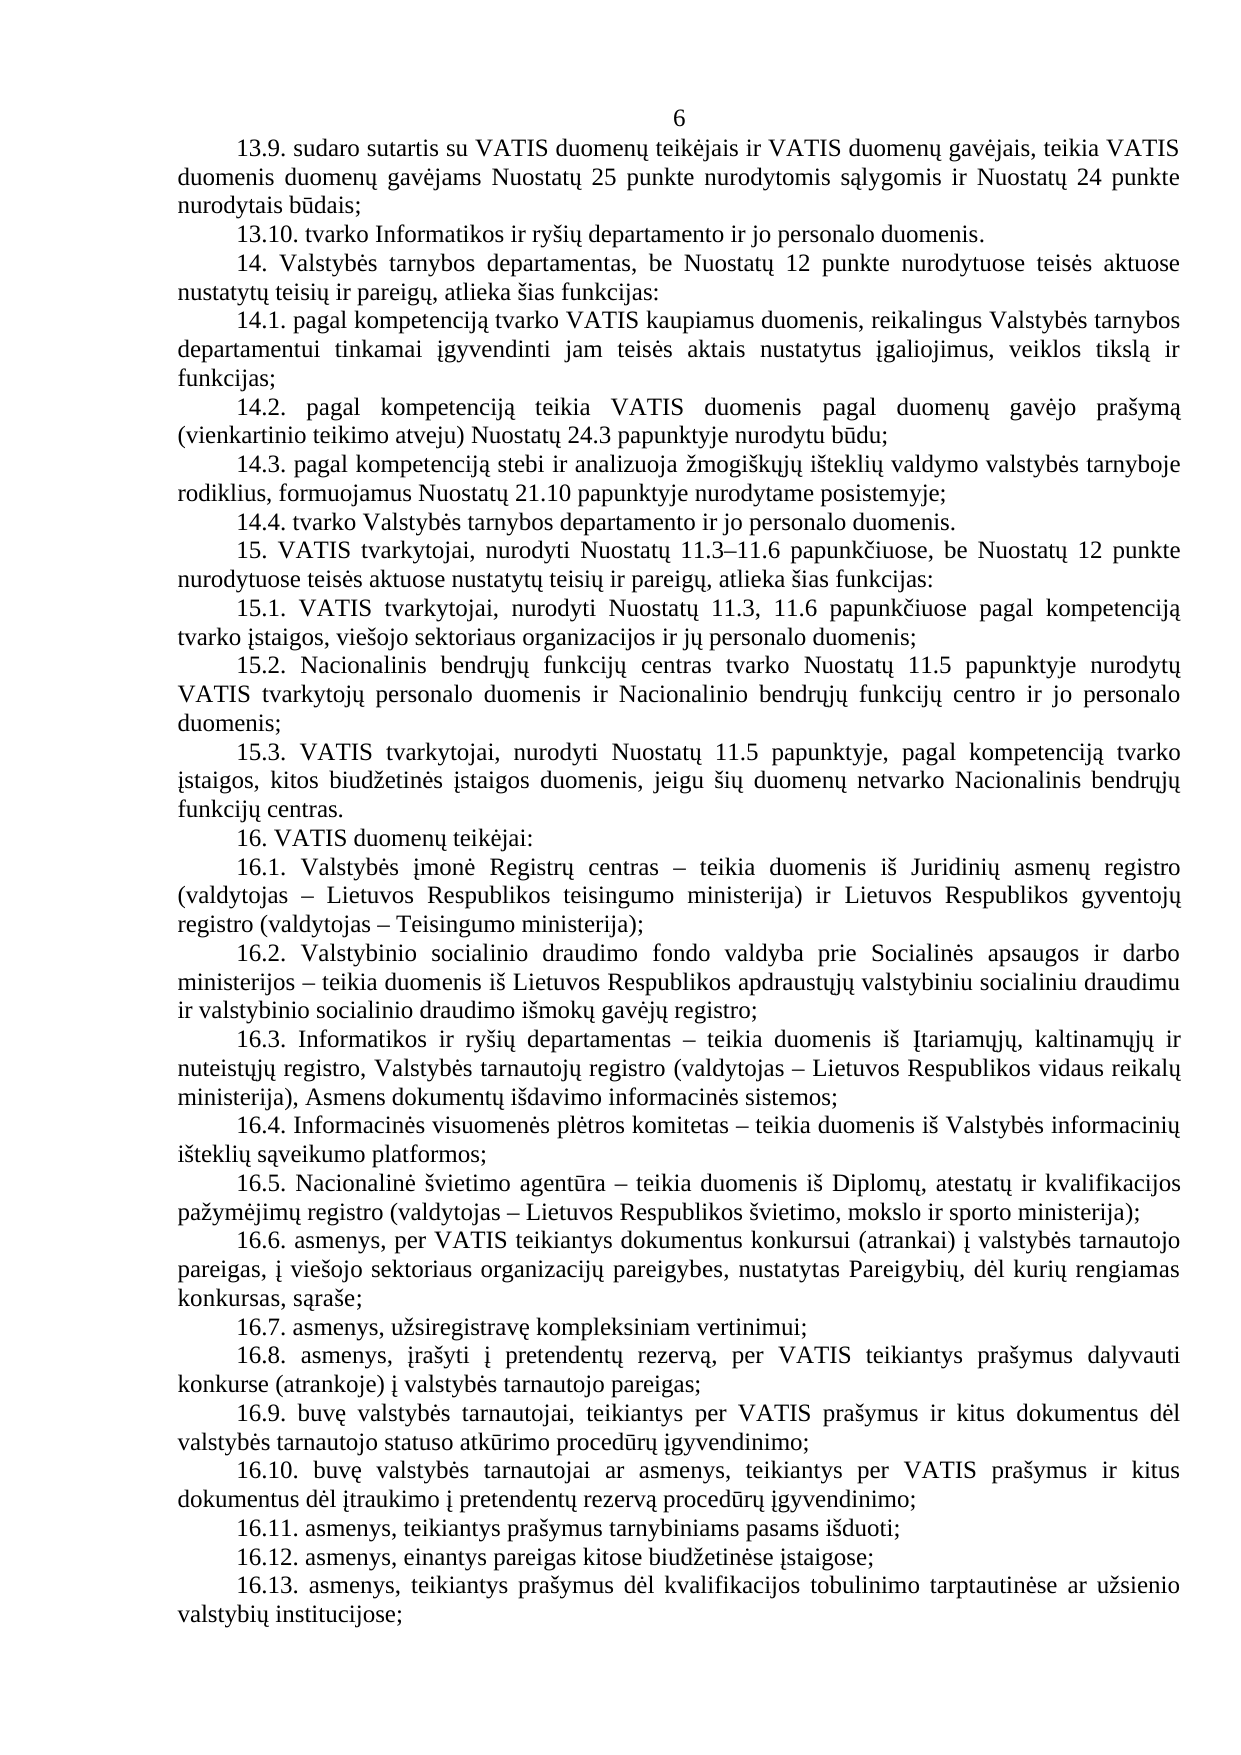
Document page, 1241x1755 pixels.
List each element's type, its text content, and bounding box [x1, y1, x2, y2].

text 16.6. asmenys, per VATIS teikiantys dokumentus konkursui (atrankai) į valstybės tarnautojo pareigas, į viešojo sektoriaus organizacijų pareigybes, nustatytas Pareigybių, dėl kurių rengiamas konkursas, sąraše; [177, 1225, 1181, 1312]
text 14.1. pagal kompetenciją tvarko VATIS kaupiamus duomenis, reikalingus Valstybės tarnybos departamentui tinkamai įgyvendinti jam teisės aktais nustatytus įgaliojimus, veiklos tikslą ir funkcijas; [177, 305, 1181, 392]
text 14.2. pagal kompetenciją teikia VATIS duomenis pagal duomenų gavėjo prašymą (vienkartinio teikimo atveju) Nuostatų 24.3 papunktyje nurodytu būdu; [177, 392, 1181, 449]
text 14. Valstybės tarnybos departamentas, be Nuostatų 12 punkte nurodytuose teisės aktuose nustatytų teisių ir pareigų, atlieka šias funkcijas: [177, 248, 1181, 305]
text 16.12. asmenys, einantys pareigas kitose biudžetinėse įstaigose; [177, 1542, 1181, 1570]
text 14.4. tvarko Valstybės tarnybos departamento ir jo personalo duomenis. [177, 507, 1181, 535]
text 16.13. asmenys, teikiantys prašymus dėl kvalifikacijos tobulinimo tarptautinėse ar užsienio valstybių institucijose; [177, 1570, 1181, 1628]
text 16. VATIS duomenų teikėjai: [177, 823, 1181, 852]
text 16.4. Informacinės visuomenės plėtros komitetas – teikia duomenis iš Valstybės informacinių išteklių sąveikumo platformos; [177, 1110, 1181, 1168]
text 16.3. Informatikos ir ryšių departamentas – teikia duomenis iš Įtariamųjų, kaltinamųjų ir nuteistųjų registro, Valstybės tarnautojų registro (valdytojas – Lietuvos Respublikos vidaus reikalų ministerija), Asmens dokumentų išdavimo informacinės sistemos; [177, 1024, 1181, 1110]
text 15.1. VATIS tvarkytojai, nurodyti Nuostatų 11.3, 11.6 papunkčiuose pagal kompetenciją tvarko įstaigos, viešojo sektoriaus organizacijos ir jų personalo duomenis; [177, 593, 1181, 650]
text 16.9. buvę valstybės tarnautojai, teikiantys per VATIS prašymus ir kitus dokumentus dėl valstybės tarnautojo statuso atkūrimo procedūrų įgyvendinimo; [177, 1398, 1181, 1455]
text 13.9. sudaro sutartis su VATIS duomenų teikėjais ir VATIS duomenų gavėjais, teikia VATIS duomenis duomenų gavėjams Nuostatų 25 punkte nurodytomis sąlygomis ir Nuostatų 24 punkte nurodytais būdais; [177, 133, 1181, 219]
text 14.3. pagal kompetenciją stebi ir analizuoja žmogiškųjų išteklių valdymo valstybės tarnyboje rodiklius, formuojamus Nuostatų 21.10 papunktyje nurodytame posistemyje; [177, 449, 1181, 507]
text 16.10. buvę valstybės tarnautojai ar asmenys, teikiantys per VATIS prašymus ir kitus dokumentus dėl įtraukimo į pretendentų rezervą procedūrų įgyvendinimo; [177, 1455, 1181, 1513]
text 16.11. asmenys, teikiantys prašymus tarnybiniams pasams išduoti; [177, 1513, 1181, 1542]
text 16.1. Valstybės įmonė Registrų centras – teikia duomenis iš Juridinių asmenų registro (valdytojas – Lietuvos Respublikos teisingumo ministerija) ir Lietuvos Respublikos gyventojų registro (valdytojas – Teisingumo ministerija); [177, 852, 1181, 938]
text 16.5. Nacionalinė švietimo agentūra – teikia duomenis iš Diplomų, atestatų ir kvalifikacijos pažymėjimų registro (valdytojas – Lietuvos Respublikos švietimo, mokslo ir sporto ministerija); [177, 1168, 1181, 1225]
text 16.2. Valstybinio socialinio draudimo fondo valdyba prie Socialinės apsaugos ir darbo ministerijos – teikia duomenis iš Lietuvos Respublikos apdraustųjų valstybiniu socialiniu draudimu ir valstybinio socialinio draudimo išmokų gavėjų registro; [177, 938, 1181, 1024]
text 15. VATIS tvarkytojai, nurodyti Nuostatų 11.3–11.6 papunkčiuose, be Nuostatų 12 punkte nurodytuose teisės aktuose nustatytų teisių ir pareigų, atlieka šias funkcijas: [177, 535, 1181, 593]
text 16.7. asmenys, užsiregistravę kompleksiniam vertinimui; [177, 1312, 1181, 1340]
text 13.10. tvarko Informatikos ir ryšių departamento ir jo personalo duomenis. [177, 219, 1181, 248]
text 15.2. Nacionalinis bendrųjų funkcijų centras tvarko Nuostatų 11.5 papunktyje nurodytų VATIS tvarkytojų personalo duomenis ir Nacionalinio bendrųjų funkcijų centro ir jo personalo duomenis; [177, 650, 1181, 737]
text 16.8. asmenys, įrašyti į pretendentų rezervą, per VATIS teikiantys prašymus dalyvauti konkurse (atrankoje) į valstybės tarnautojo pareigas; [177, 1340, 1181, 1398]
text 15.3. VATIS tvarkytojai, nurodyti Nuostatų 11.5 papunktyje, pagal kompetenciją tvarko įstaigos, kitos biudžetinės įstaigos duomenis, jeigu šių duomenų netvarko Nacionalinis bendrųjų funkcijų centras. [177, 737, 1181, 823]
